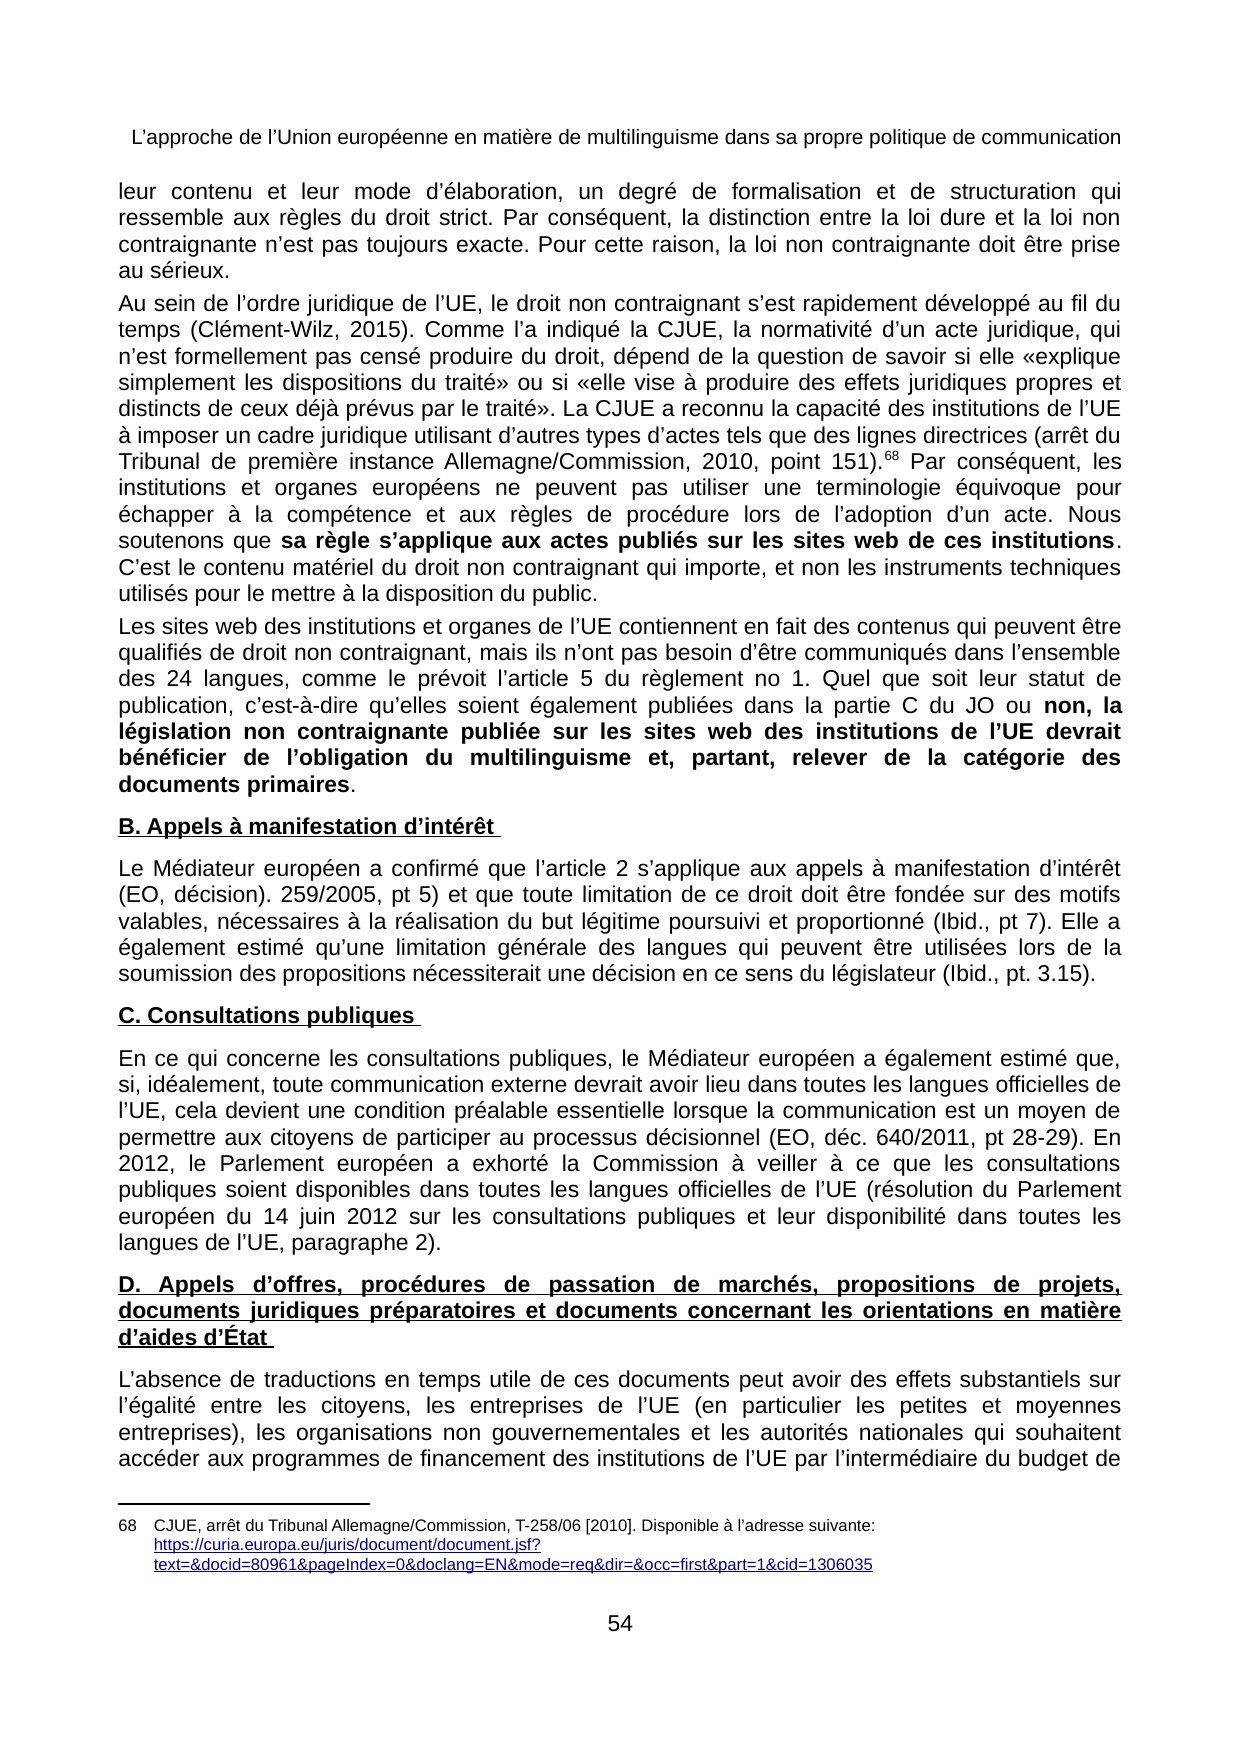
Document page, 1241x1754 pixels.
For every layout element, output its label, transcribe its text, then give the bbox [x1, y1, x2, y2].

text Les sites web des institutions et organes de l’UE contiennent en fait des contenus qui peuvent être qualifiés de droit non contraignant, mais ils n’ont pas besoin d’être communiqués dans l’ensemble des 24 langues, comme le prévoit l’article 5 du règlement no 1. Quel que soit leur statut de publication, c’est-à-dire qu’elles soient également publiées dans la partie C du JO ou non, la législation non contraignante publiée sur les sites web des institutions de l’UE devrait bénéficier de l’obligation du multilinguisme et, partant, relever de la catégorie des documents primaires. [118, 613, 1122, 797]
text CJUE, arrêt du Tribunal Allemagne/Commission, T-258/06 [2010]. Disponible à l’adresse suivante: https://curia.europa.eu/juris/document/document.jsf?text=&docid=80961&pageIndex=0&doclang=EN&mode=req&dir=&occ=first&part=1&cid=1306035 [118, 1516, 1122, 1573]
subtitle documents juridiques préparatoires et documents concernant les orientations en matière [118, 1295, 1122, 1320]
subtitle d’aides d’État [118, 1321, 1122, 1350]
text leur contenu et leur mode d’élaboration, un degré de formalisation et de structuration qui ressemble aux règles du droit strict. Par conséquent, la distinction entre la loi dure et la loi non contraignante n’est pas toujours exacte. Pour cette raison, la loi non contraignante doit être prise au sérieux. [118, 178, 1122, 283]
subtitle B. Appels à manifestation d’intérêt [118, 813, 1122, 839]
subtitle D. Appels d’offres, procédures de passation de marchés, propositions de projets, [118, 1271, 1122, 1294]
text Au sein de l’ordre juridique de l’UE, le droit non contraignant s’est rapidement développé au fil du temps (Clément-Wilz, 2015). Comme l’a indiqué la CJUE, la normativité d’un acte juridique, qui n’est formellement pas censé produire du droit, dépend de la question de savoir si elle «explique simplement les dispositions du traité» ou si «elle vise à produire des effets juridiques propres et distincts de ceux déjà prévus par le traité». La CJUE a reconnu la capacité des institutions de l’UE à imposer un cadre juridique utilisant d’autres types d’actes tels que des lignes directrices (arrêt du Tribunal de première instance Allemagne/Commission, 2010, point 151). Par conséquent, les institutions et organes européens ne peuvent pas utiliser une terminologie équivoque pour échapper à la compétence et aux règles de procédure lors de l’adoption d’un acte. Nous soutenons que sa règle s’applique aux actes publiés sur les sites web de ces institutions. C’est le contenu matériel du droit non contraignant qui importe, et non les instruments techniques utilisés pour le mettre à la disposition du public. [118, 290, 1122, 606]
text Le Médiateur européen a confirmé que l’article 2 s’applique aux appels à manifestation d’intérêt (EO, décision). 259/2005, pt 5) et que toute limitation de ce droit doit être fondée sur des motifs valables, nécessaires à la réalisation du but légitime poursuivi et proportionné (Ibid., pt 7). Elle a également estimé qu’une limitation générale des langues qui peuvent être utilisées lors de la soumission des propositions nécessiterait une décision en ce sens du législateur (Ibid., pt. 3.15). [118, 855, 1122, 987]
text En ce qui concerne les consultations publiques, le Médiateur européen a également estimé que, si, idéalement, toute communication externe devrait avoir lieu dans toutes les langues officielles de l’UE, cela devient une condition préalable essentielle lorsque la communication est un moyen de permettre aux citoyens de participer au processus décisionnel (EO, déc. 640/2011, pt 28-29). En 2012, le Parlement européen a exhorté la Commission à veiller à ce que les consultations publiques soient disponibles dans toutes les langues officielles de l’UE (résolution du Parlement européen du 14 juin 2012 sur les consultations publiques et leur disponibilité dans toutes les langues de l’UE, paragraphe 2). [118, 1044, 1122, 1255]
subtitle C. Consultations publiques [118, 1002, 1122, 1029]
text L’absence de traductions en temps utile de ces documents peut avoir des effets substantiels sur l’égalité entre les citoyens, les entreprises de l’UE (en particulier les petites et moyennes entreprises), les organisations non gouvernementales et les autorités nationales qui souhaitent accéder aux programmes de financement des institutions de l’UE par l’intermédiaire du budget de [118, 1366, 1122, 1471]
